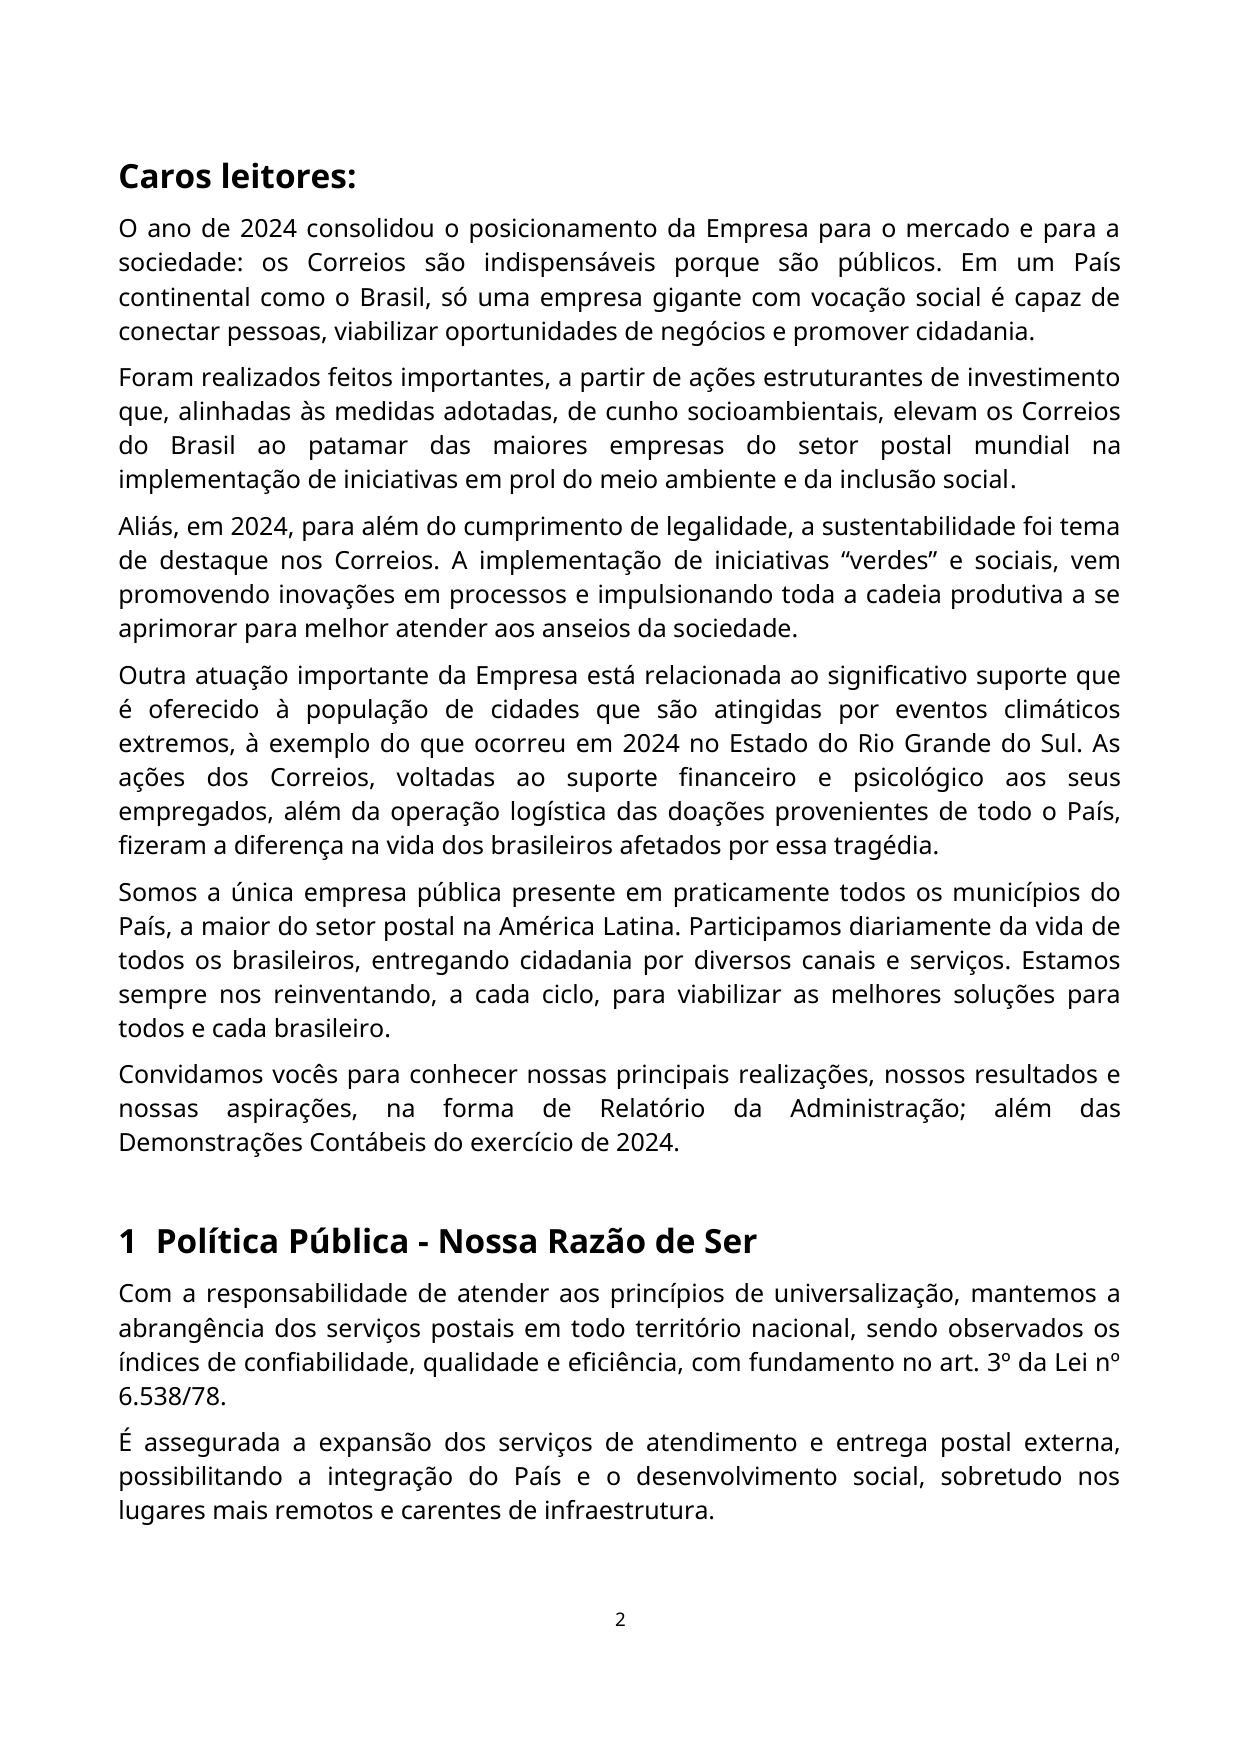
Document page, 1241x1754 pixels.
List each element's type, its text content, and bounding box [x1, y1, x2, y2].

text É assegurada a expansão dos serviços de atendimento e entrega postal externa, possibilitando a integração do País e o desenvolvimento social, sobretudo nos lugares mais remotos e carentes de infraestrutura. [118, 1425, 1122, 1527]
text Somos a única empresa pública presente em praticamente todos os municípios do País, a maior do setor postal na América Latina. Participamos diariamente da vida de todos os brasileiros, entregando cidadania por diversos canais e serviços. Estamos sempre nos reinventando, a cada ciclo, para viabilizar as melhores soluções para todos e cada brasileiro. [118, 874, 1122, 1044]
list Política Pública - Nossa Razão de Ser [118, 1218, 1122, 1264]
text Com a responsabilidade de atender aos princípios de universalização, mantemos a abrangência dos serviços postais em todo território nacional, sendo observados os índices de confiabilidade, qualidade e eficiência, com fundamento no art. 3º da Lei nº 6.538/78. [118, 1276, 1122, 1412]
text O ano de 2024 consolidou o posicionamento da Empresa para o mercado e para a sociedade: os Correios são indispensáveis porque são públicos. Em um País continental como o Brasil, só uma empresa gigante com vocação social é capaz de conectar pessoas, viabilizar oportunidades de negócios e promover cidadania. [118, 211, 1122, 347]
text Foram realizados feitos importantes, a partir de ações estruturantes de investimento que, alinhadas às medidas adotadas, de cunho socioambientais, elevam os Correios do Brasil ao patamar das maiores empresas do setor postal mundial na implementação de iniciativas em prol do meio ambiente e da inclusão social. [118, 360, 1122, 496]
text Convidamos vocês para conhecer nossas principais realizações, nossos resultados e nossas aspirações, na forma de Relatório da Administração; além das Demonstrações Contábeis do exercício de 2024. [118, 1057, 1122, 1159]
text Outra atuação importante da Empresa está relacionada ao significativo suporte que é oferecido à população de cidades que são atingidas por eventos climáticos extremos, à exemplo do que ocorreu em 2024 no Estado do Rio Grande do Sul. As ações dos Correios, voltadas ao suporte financeiro e psicológico aos seus empregados, além da operação logística das doações provenientes de todo o País, fizeram a diferença na vida dos brasileiros afetados por essa tragédia. [118, 657, 1122, 862]
text Aliás, em 2024, para além do cumprimento de legalidade, a sustentabilidade foi tema de destaque nos Correios. A implementação de iniciativas “verdes” e sociais, vem promovendo inovações em processos e impulsionando toda a cadeia produtiva a se aprimorar para melhor atender aos anseios da sociedade. [118, 508, 1122, 645]
text Caros leitores: [118, 153, 1122, 198]
